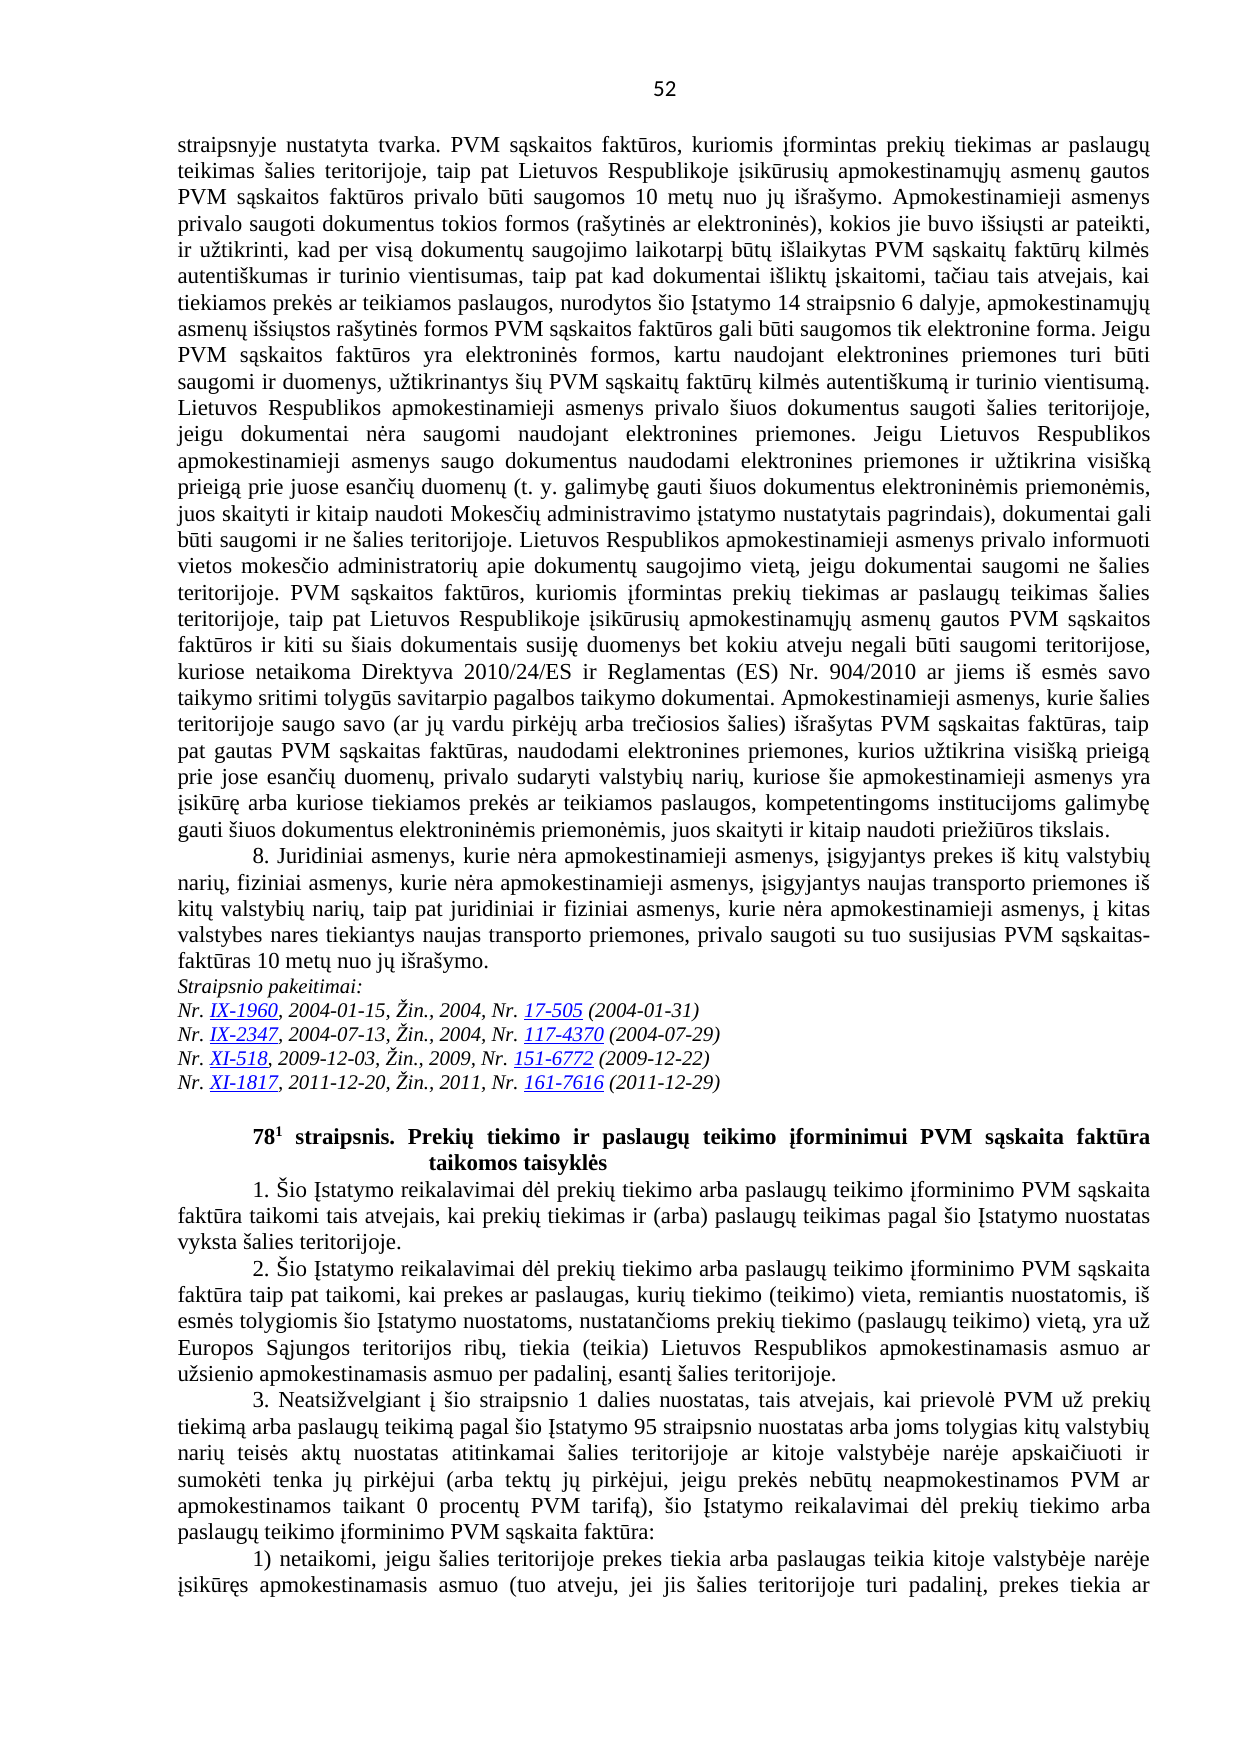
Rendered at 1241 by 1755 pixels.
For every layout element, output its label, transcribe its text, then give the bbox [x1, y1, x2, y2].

text 1) netaikomi, jeigu šalies teritorijoje prekes tiekia arba paslaugas teikia kitoje valstybėje narėje įsikūręs apmokestinamasis asmuo (tuo atveju, jei jis šalies teritorijoje turi padalinį, prekes tiekia ar [177, 1545, 1152, 1597]
text straipsnyje nustatyta tvarka. PVM sąskaitos faktūros, kuriomis įformintas prekių tiekimas ar paslaugų teikimas šalies teritorijoje, taip pat Lietuvos Respublikoje įsikūrusių apmokestinamųjų asmenų gautos PVM sąskaitos faktūros privalo būti saugomos 10 metų nuo jų išrašymo. Apmokestinamieji asmenys privalo saugoti dokumentus tokios formos (rašytinės ar elektroninės), kokios jie buvo išsiųsti ar pateikti, ir užtikrinti, kad per visą dokumentų saugojimo laikotarpį būtų išlaikytas PVM sąskaitų faktūrų kilmės autentiškumas ir turinio vientisumas, taip pat kad dokumentai išliktų įskaitomi, tačiau tais atvejais, kai tiekiamos prekės ar teikiamos paslaugos, nurodytos šio Įstatymo 14 straipsnio 6 dalyje, apmokestinamųjų asmenų išsiųstos rašytinės formos PVM sąskaitos faktūros gali būti saugomos tik elektronine forma. Jeigu PVM sąskaitos faktūros yra elektroninės formos, kartu naudojant elektronines priemones turi būti saugomi ir duomenys, užtikrinantys šių PVM sąskaitų faktūrų kilmės autentiškumą ir turinio vientisumą. Lietuvos Respublikos apmokestinamieji asmenys privalo šiuos dokumentus saugoti šalies teritorijoje, jeigu dokumentai nėra saugomi naudojant elektronines priemones. Jeigu Lietuvos Respublikos apmokestinamieji asmenys saugo dokumentus naudodami elektronines priemones ir užtikrina visišką prieigą prie juose esančių duomenų (t. y. galimybę gauti šiuos dokumentus elektroninėmis priemonėmis, juos skaityti ir kitaip naudoti Mokesčių administravimo įstatymo nustatytais pagrindais), dokumentai gali būti saugomi ir ne šalies teritorijoje. Lietuvos Respublikos apmokestinamieji asmenys privalo informuoti vietos mokesčio administratorių apie dokumentų saugojimo vietą, jeigu dokumentai saugomi ne šalies teritorijoje. PVM sąskaitos faktūros, kuriomis įformintas prekių tiekimas ar paslaugų teikimas šalies teritorijoje, taip pat Lietuvos Respublikoje įsikūrusių apmokestinamųjų asmenų gautos PVM sąskaitos faktūros ir kiti su šiais dokumentais susiję duomenys bet kokiu atveju negali būti saugomi teritorijose, kuriose netaikoma Direktyva 2010/24/ES ir Reglamentas (ES) Nr. 904/2010 ar jiems iš esmės savo taikymo sritimi tolygūs savitarpio pagalbos taikymo dokumentai. Apmokestinamieji asmenys, kurie šalies teritorijoje saugo savo (ar jų vardu pirkėjų arba trečiosios šalies) išrašytas PVM sąskaitas faktūras, taip pat gautas PVM sąskaitas faktūras, naudodami elektronines priemones, kurios užtikrina visišką prieigą prie jose esančių duomenų, privalo sudaryti valstybių narių, kuriose šie apmokestinamieji asmenys yra įsikūrę arba kuriose tiekiamos prekės ar teikiamos paslaugos, kompetentingoms institucijoms galimybę gauti šiuos dokumentus elektroninėmis priemonėmis, juos skaityti ir kitaip naudoti priežiūros tikslais. [177, 131, 1152, 842]
text 1. Šio Įstatymo reikalavimai dėl prekių tiekimo arba paslaugų teikimo įforminimo PVM sąskaita faktūra taikomi tais atvejais, kai prekių tiekimas ir (arba) paslaugų teikimas pagal šio Įstatymo nuostatas vyksta šalies teritorijoje. [177, 1176, 1152, 1255]
text Nr. IX-1960, 2004-01-15, Žin., 2004, Nr. 17-505 (2004-01-31) [177, 998, 1152, 1022]
text 2. Šio Įstatymo reikalavimai dėl prekių tiekimo arba paslaugų teikimo įforminimo PVM sąskaita faktūra taip pat taikomi, kai prekes ar paslaugas, kurių tiekimo (teikimo) vieta, remiantis nuostatomis, iš esmės tolygiomis šio Įstatymo nuostatoms, nustatančioms prekių tiekimo (paslaugų teikimo) vietą, yra už Europos Sąjungos teritorijos ribų, tiekia (teikia) Lietuvos Respublikos apmokestinamasis asmuo ar užsienio apmokestinamasis asmuo per padalinį, esantį šalies teritorijoje. [177, 1255, 1152, 1387]
text 781 straipsnis. Prekių tiekimo ir paslaugų teikimo įforminimui PVM sąskaita faktūra taikomos taisyklės [252, 1123, 1152, 1176]
text 8. Juridiniai asmenys, kurie nėra apmokestinamieji asmenys, įsigyjantys prekes iš kitų valstybių narių, fiziniai asmenys, kurie nėra apmokestinamieji asmenys, įsigyjantys naujas transporto priemones iš kitų valstybių narių, taip pat juridiniai ir fiziniai asmenys, kurie nėra apmokestinamieji asmenys, į kitas valstybes nares tiekiantys naujas transporto priemones, privalo saugoti su tuo susijusias PVM sąskaitas-faktūras 10 metų nuo jų išrašymo. [177, 842, 1152, 974]
text Nr. IX-2347, 2004-07-13, Žin., 2004, Nr. 117-4370 (2004-07-29) [177, 1022, 1152, 1046]
text Nr. XI-1817, 2011-12-20, Žin., 2011, Nr. 161-7616 (2011-12-29) [177, 1070, 1152, 1094]
text Straipsnio pakeitimai: [177, 974, 1152, 998]
text 3. Neatsižvelgiant į šio straipsnio 1 dalies nuostatas, tais atvejais, kai prievolė PVM už prekių tiekimą arba paslaugų teikimą pagal šio Įstatymo 95 straipsnio nuostatas arba joms tolygias kitų valstybių narių teisės aktų nuostatas atitinkamai šalies teritorijoje ar kitoje valstybėje narėje apskaičiuoti ir sumokėti tenka jų pirkėjui (arba tektų jų pirkėjui, jeigu prekės nebūtų neapmokestinamos PVM ar apmokestinamos taikant 0 procentų PVM tarifą), šio Įstatymo reikalavimai dėl prekių tiekimo arba paslaugų teikimo įforminimo PVM sąskaita faktūra: [177, 1387, 1152, 1545]
text Nr. XI-518, 2009-12-03, Žin., 2009, Nr. 151-6772 (2009-12-22) [177, 1046, 1152, 1070]
